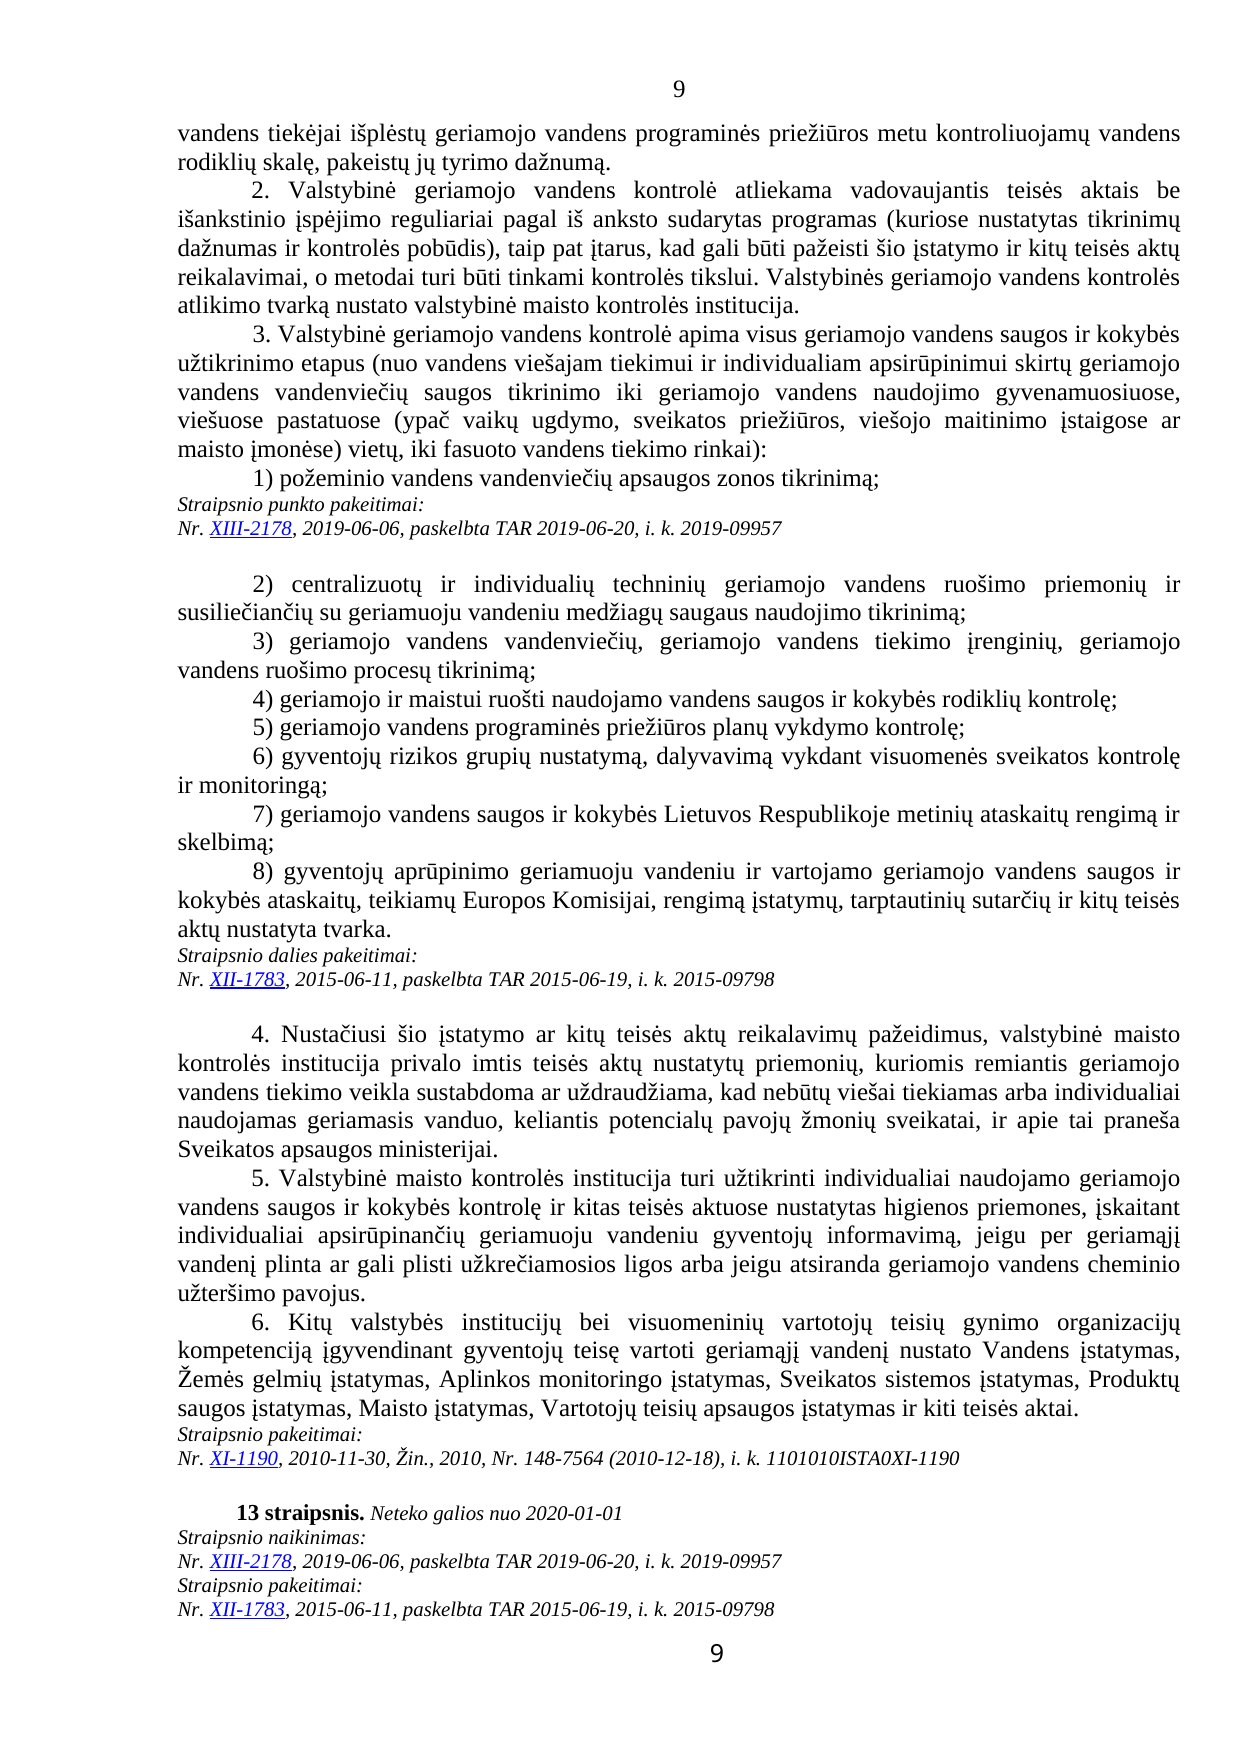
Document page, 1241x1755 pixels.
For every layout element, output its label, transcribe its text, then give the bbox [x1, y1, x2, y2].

text Nr. XIII-2178, 2019-06-06, paskelbta TAR 2019-06-20, i. k. 2019-09957 [177, 1549, 1181, 1573]
text Straipsnio punkto pakeitimai: [177, 492, 1181, 516]
text Straipsnio pakeitimai: [177, 1573, 1181, 1597]
text 2. Valstybinė geriamojo vandens kontrolė atliekama vadovaujantis teisės aktais be išankstinio įspėjimo reguliariai pagal iš anksto sudarytas programas (kuriose nustatytas tikrinimų dažnumas ir kontrolės pobūdis), taip pat įtarus, kad gali būti pažeisti šio įstatymo ir kitų teisės aktų reikalavimai, o metodai turi būti tinkami kontrolės tikslui. Valstybinės geriamojo vandens kontrolės atlikimo tvarką nustato valstybinė maisto kontrolės institucija. [177, 176, 1181, 319]
text 6) gyventojų rizikos grupių nustatymą, dalyvavimą vykdant visuomenės sveikatos kontrolę ir monitoringą; [177, 741, 1181, 799]
text Straipsnio naikinimas: [177, 1525, 1181, 1549]
text 4. Nustačiusi šio įstatymo ar kitų teisės aktų reikalavimų pažeidimus, valstybinė maisto kontrolės institucija privalo imtis teisės aktų nustatytų priemonių, kuriomis remiantis geriamojo vandens tiekimo veikla sustabdoma ar uždraudžiama, kad nebūtų viešai tiekiamas arba individualiai naudojamas geriamasis vanduo, keliantis potencialų pavojų žmonių sveikatai, ir apie tai praneša Sveikatos apsaugos ministerijai. [177, 1019, 1181, 1163]
text Nr. XIII-2178, 2019-06-06, paskelbta TAR 2019-06-20, i. k. 2019-09957 [177, 516, 1181, 540]
text 13 straipsnis. Neteko galios nuo 2020-01-01 [177, 1499, 1181, 1525]
text 5. Valstybinė maisto kontrolės institucija turi užtikrinti individualiai naudojamo geriamojo vandens saugos ir kokybės kontrolę ir kitas teisės aktuose nustatytas higienos priemones, įskaitant individualiai apsirūpinančių geriamuoju vandeniu gyventojų informavimą, jeigu per geriamąjį vandenį plinta ar gali plisti užkrečiamosios ligos arba jeigu atsiranda geriamojo vandens cheminio užteršimo pavojus. [177, 1163, 1181, 1307]
text 4) geriamojo ir maistui ruošti naudojamo vandens saugos ir kokybės rodiklių kontrolę; [177, 684, 1181, 712]
text 5) geriamojo vandens programinės priežiūros planų vykdymo kontrolę; [177, 712, 1181, 741]
text Nr. XI-1190, 2010-11-30, Žin., 2010, Nr. 148-7564 (2010-12-18), i. k. 1101010ISTA0XI-1190 [177, 1446, 1181, 1470]
text vandens tiekėjai išplėstų geriamojo vandens programinės priežiūros metu kontroliuojamų vandens rodiklių skalę, pakeistų jų tyrimo dažnumą. [177, 118, 1181, 176]
text 3) geriamojo vandens vandenviečių, geriamojo vandens tiekimo įrenginių, geriamojo vandens ruošimo procesų tikrinimą; [177, 626, 1181, 684]
text 2) centralizuotų ir individualių techninių geriamojo vandens ruošimo priemonių ir susiliečiančių su geriamuoju vandeniu medžiagų saugaus naudojimo tikrinimą; [177, 569, 1181, 626]
text 8) gyventojų aprūpinimo geriamuoju vandeniu ir vartojamo geriamojo vandens saugos ir kokybės ataskaitų, teikiamų Europos Komisijai, rengimą įstatymų, tarptautinių sutarčių ir kitų teisės aktų nustatyta tvarka. [177, 856, 1181, 942]
text 1) požeminio vandens vandenviečių apsaugos zonos tikrinimą; [177, 463, 1181, 492]
text Straipsnio pakeitimai: [177, 1422, 1181, 1446]
text 6. Kitų valstybės institucijų bei visuomeninių vartotojų teisių gynimo organizacijų kompetenciją įgyvendinant gyventojų teisę vartoti geriamąjį vandenį nustato Vandens įstatymas, Žemės gelmių įstatymas, Aplinkos monitoringo įstatymas, Sveikatos sistemos įstatymas, Produktų saugos įstatymas, Maisto įstatymas, Vartotojų teisių apsaugos įstatymas ir kiti teisės aktai. [177, 1307, 1181, 1422]
text 3. Valstybinė geriamojo vandens kontrolė apima visus geriamojo vandens saugos ir kokybės užtikrinimo etapus (nuo vandens viešajam tiekimui ir individualiam apsirūpinimui skirtų geriamojo vandens vandenviečių saugos tikrinimo iki geriamojo vandens naudojimo gyvenamuosiuose, viešuose pastatuose (ypač vaikų ugdymo, sveikatos priežiūros, viešojo maitinimo įstaigose ar maisto įmonėse) vietų, iki fasuoto vandens tiekimo rinkai): [177, 319, 1181, 463]
text Nr. XII-1783, 2015-06-11, paskelbta TAR 2015-06-19, i. k. 2015-09798 [177, 1597, 1181, 1621]
text Straipsnio dalies pakeitimai: [177, 942, 1181, 967]
text Nr. XII-1783, 2015-06-11, paskelbta TAR 2015-06-19, i. k. 2015-09798 [177, 967, 1181, 991]
text 7) geriamojo vandens saugos ir kokybės Lietuvos Respublikoje metinių ataskaitų rengimą ir skelbimą; [177, 799, 1181, 856]
